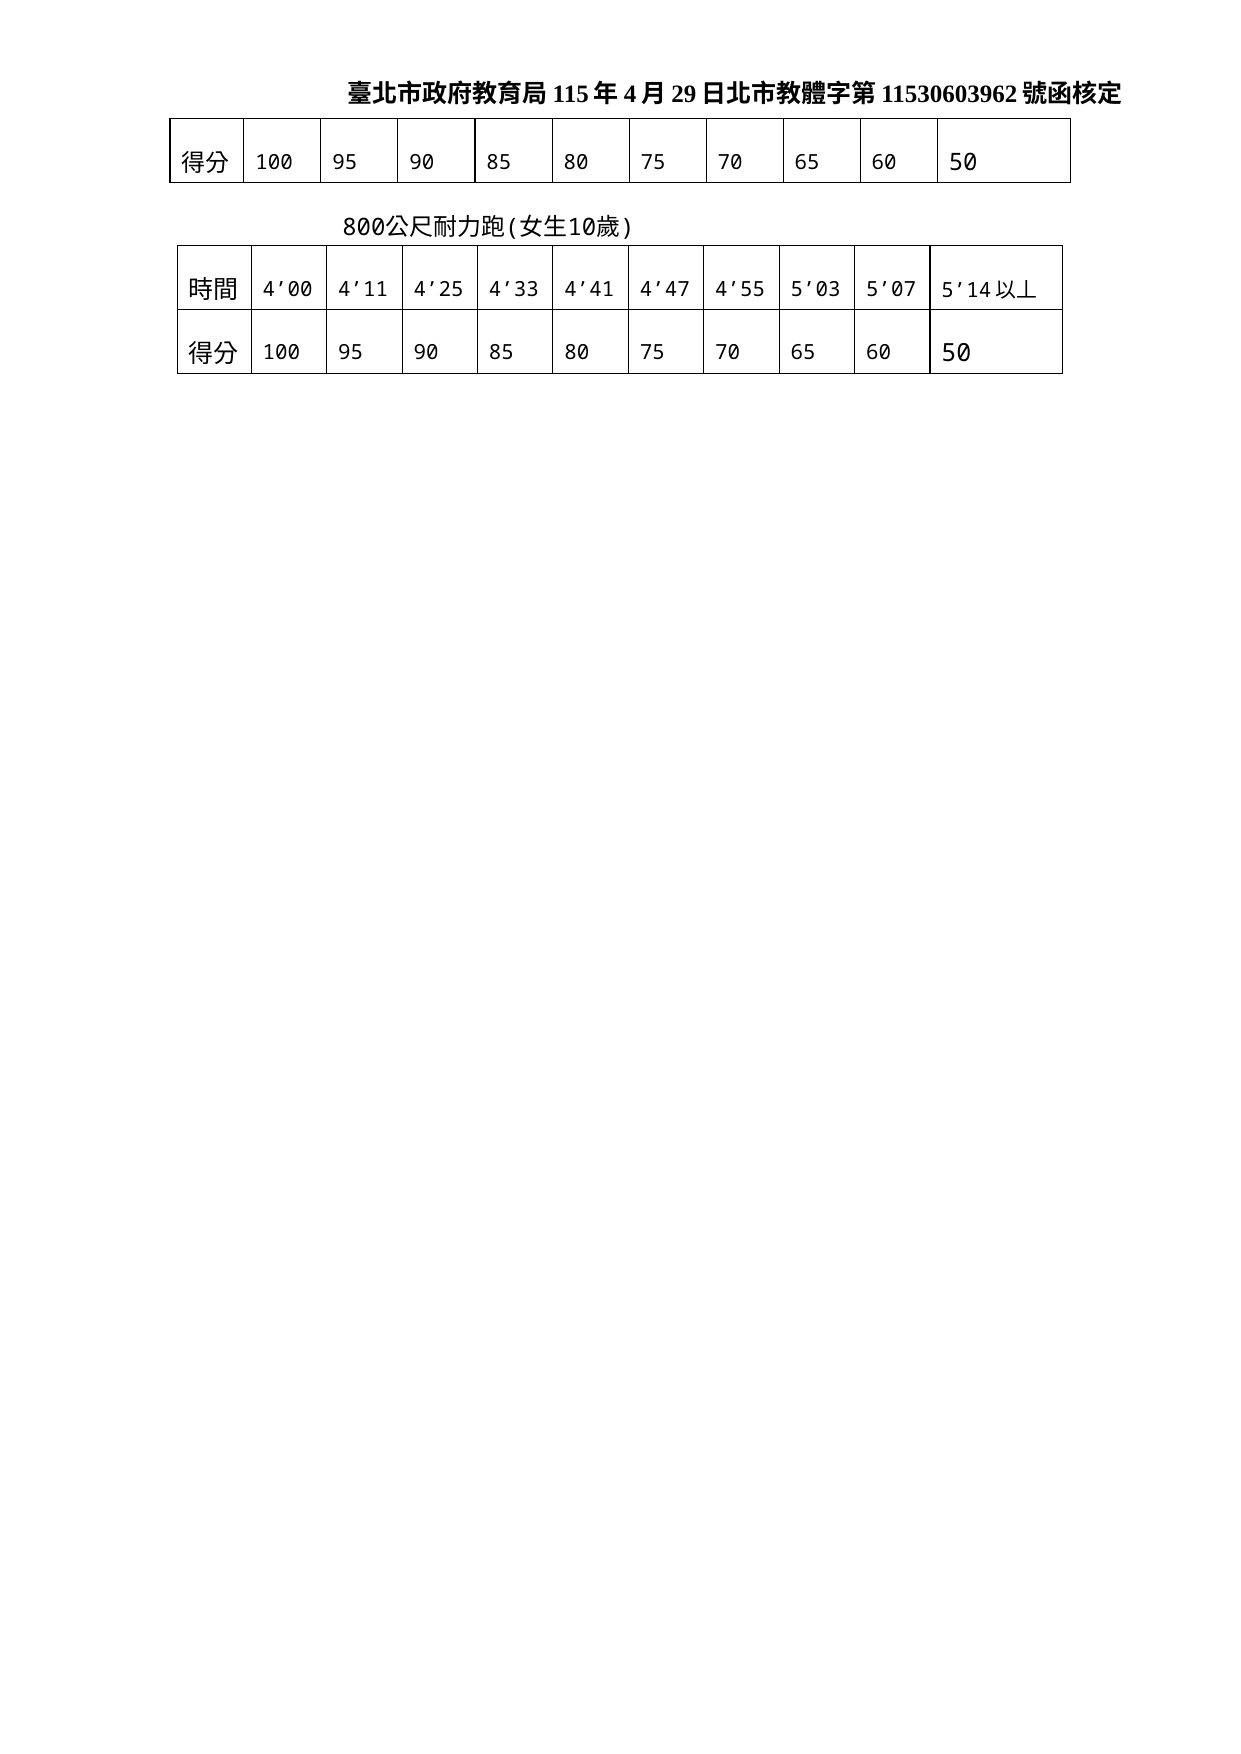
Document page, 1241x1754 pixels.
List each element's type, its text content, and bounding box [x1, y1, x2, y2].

table_header 4’33 [478, 246, 552, 309]
table_cell 75 [630, 119, 706, 182]
table_cell 80 [553, 119, 629, 182]
table_cell 得分 [171, 119, 243, 182]
table_header 4’41 [553, 246, 628, 309]
table_header 4’00 [252, 246, 326, 309]
table_cell 100 [252, 310, 326, 372]
table_cell 95 [321, 119, 397, 182]
table_header 4’11 [327, 246, 402, 309]
text 800公尺耐力跑(女生10歲) [342, 183, 1122, 245]
table_cell 65 [784, 119, 860, 182]
table_header 4’47 [629, 246, 703, 309]
table_header 5’03 [780, 246, 854, 309]
table_cell 85 [476, 119, 552, 182]
table_header 時間 [178, 246, 251, 309]
table_cell 60 [855, 310, 929, 372]
table_cell 80 [553, 310, 628, 372]
table_cell 100 [244, 119, 320, 182]
table_header 4’25 [403, 246, 477, 309]
table_cell 95 [327, 310, 402, 372]
table_cell 50 [931, 310, 1062, 372]
table_header 5’14以丄 [931, 246, 1062, 309]
table_cell 得分 [178, 310, 251, 372]
table_cell 85 [478, 310, 552, 372]
table_header 4’55 [704, 246, 779, 309]
table_cell 75 [629, 310, 703, 372]
table_cell 90 [398, 119, 474, 182]
table_cell 60 [861, 119, 937, 182]
table_cell 70 [707, 119, 783, 182]
table_cell 90 [403, 310, 477, 372]
table_cell 50 [938, 119, 1070, 182]
table_header 5’07 [855, 246, 929, 309]
table_cell 65 [780, 310, 854, 372]
table_cell 70 [704, 310, 779, 372]
